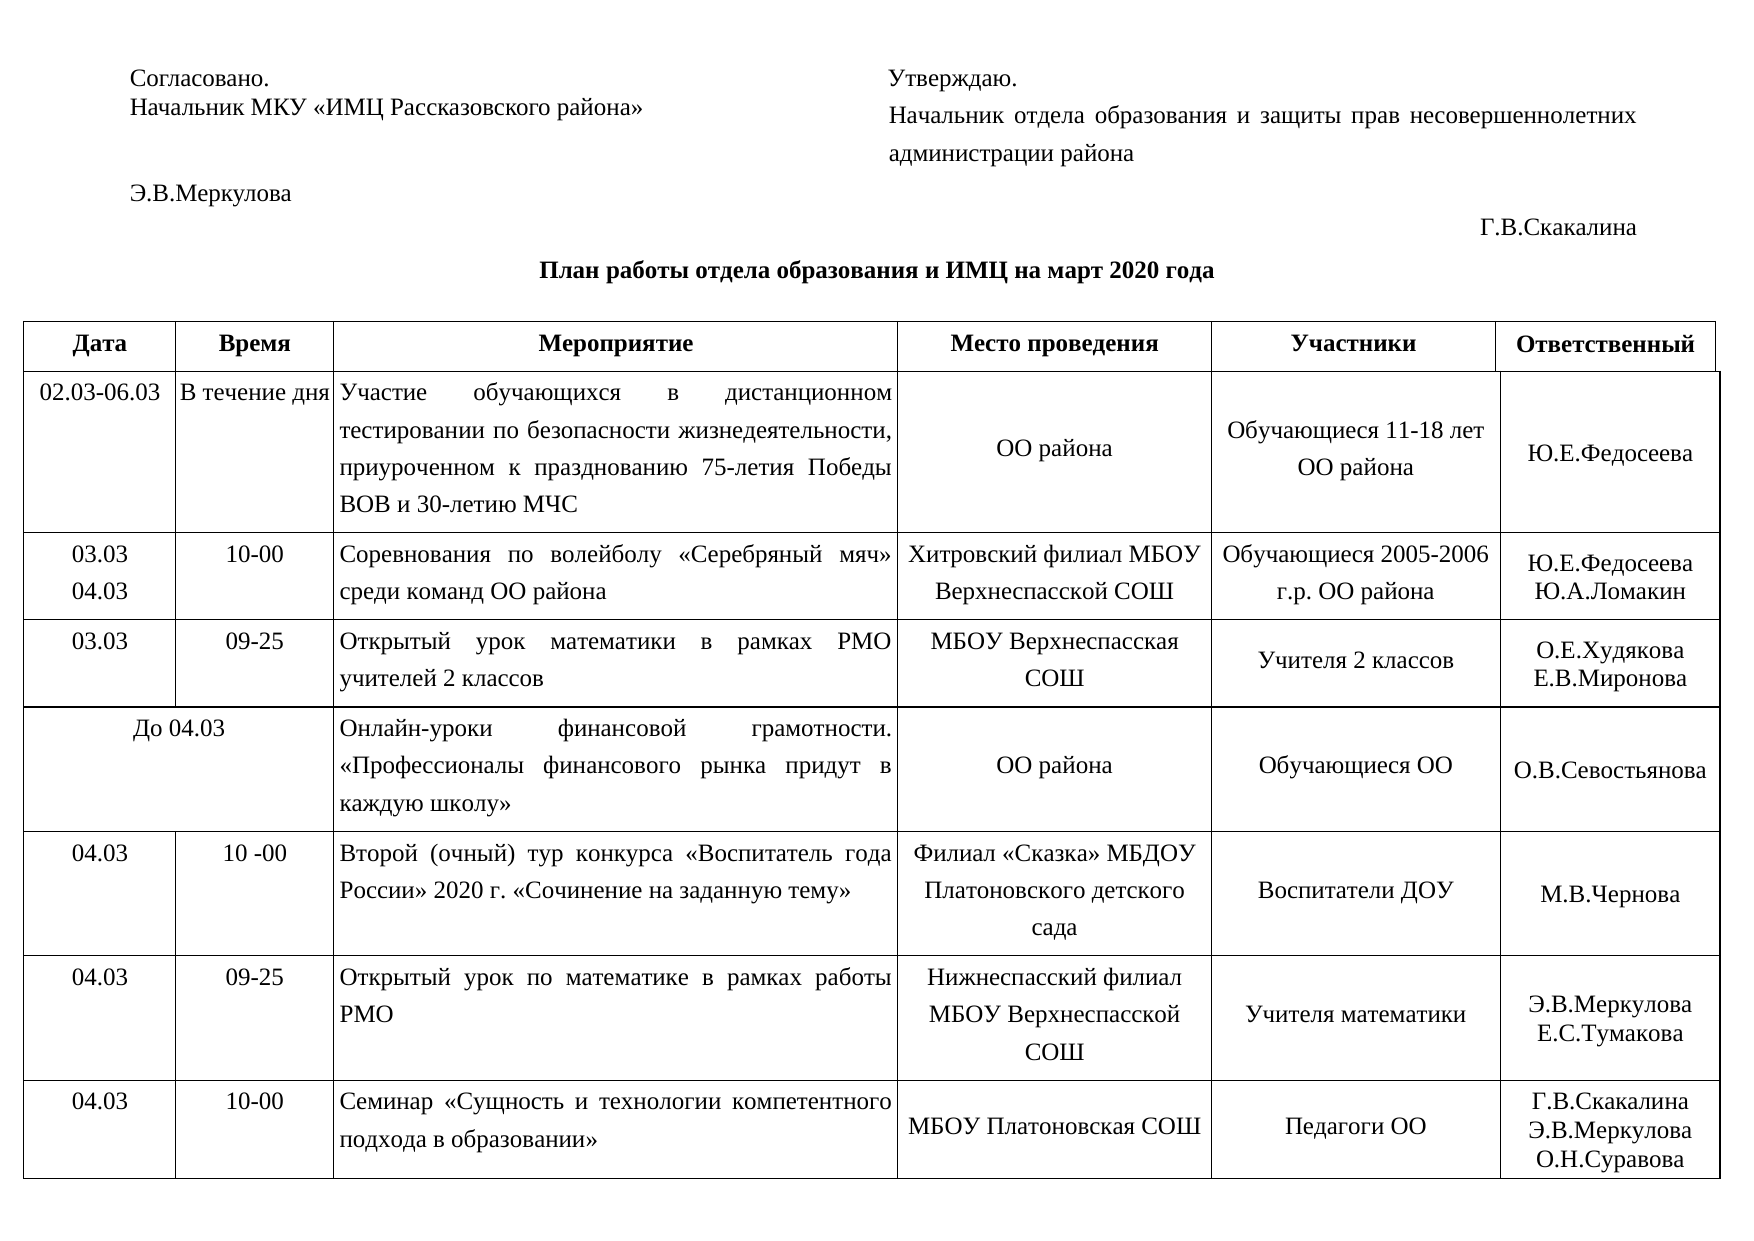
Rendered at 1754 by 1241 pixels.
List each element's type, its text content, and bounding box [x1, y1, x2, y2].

table_cell [1721, 1080, 1730, 1178]
table_cell 03.03 [24, 620, 175, 706]
table_cell Соревнования по волейболу «Серебряный мяч» среди команд ОО района [334, 533, 897, 619]
table_cell Ю.Е.Федосеева [1501, 372, 1719, 532]
table_cell Учителя математики [1212, 956, 1500, 1079]
table_cell ОО района [898, 708, 1211, 831]
table_cell [1721, 371, 1730, 532]
table_cell Нижнеспасский филиал МБОУ Верхнеспасской СОШ [898, 956, 1211, 1079]
table_cell МБОУ Платоновская СОШ [898, 1081, 1211, 1178]
table_cell Обучающиеся 2005-2006 г.р. ОО района [1212, 533, 1500, 619]
table_header Время [176, 322, 333, 371]
table_cell Второй (очный) тур конкурса «Воспитатель года России» 2020 г. «Сочинение на заданную тему» [334, 832, 897, 955]
table_cell ОО района [898, 372, 1211, 532]
table_cell МБОУ Верхнеспасская СОШ [898, 620, 1211, 706]
table_cell Г.В.Скакалина Э.В.Меркулова О.Н.Суравова [1501, 1081, 1719, 1178]
table_header Место проведения [898, 322, 1211, 371]
table_header Согласовано. Начальник МКУ «ИМЦ Рассказовского района» Э.В.Меркулова [124, 58, 883, 256]
table_cell [1721, 532, 1730, 619]
table_cell [1721, 706, 1730, 831]
table_cell 10-00 [176, 1081, 333, 1178]
table_header [1716, 321, 1725, 371]
table_cell [1721, 831, 1730, 955]
table_header [1725, 321, 1730, 371]
table_cell 04.03 [24, 956, 175, 1079]
table_cell О.Е.Худякова Е.В.Миронова [1501, 620, 1719, 706]
table_cell Филиал «Сказка» МБДОУ Платоновского детского сада [898, 832, 1211, 955]
table_cell О.В.Севостьянова [1501, 708, 1719, 831]
table_cell Семинар «Сущность и технологии компетентного подхода в образовании» [334, 1081, 897, 1178]
table_cell 02.03-06.03 [24, 372, 175, 532]
table_cell 09-25 [176, 956, 333, 1079]
table_cell Ю.Е.Федосеева Ю.А.Ломакин [1501, 533, 1719, 619]
table_cell М.В.Чернова [1501, 832, 1719, 955]
table_cell Воспитатели ДОУ [1212, 832, 1500, 955]
table_cell Хитровский филиал МБОУ Верхнеспасской СОШ [898, 533, 1211, 619]
table_cell 03.03 04.03 [24, 533, 175, 619]
table_cell Открытый урок математики в рамках РМО учителей 2 классов [334, 620, 897, 706]
table_cell 04.03 [24, 832, 175, 955]
table_cell 09-25 [176, 620, 333, 706]
table_cell Обучающиеся ОО [1212, 708, 1500, 831]
table_cell Онлайн-уроки финансовой грамотности. «Профессионалы финансового рынка придут в каждую школу» [334, 708, 897, 831]
table_cell 04.03 [24, 1081, 175, 1178]
table_cell В течение дня [176, 372, 333, 532]
table_cell 10 -00 [176, 832, 333, 955]
table_header Мероприятие [334, 322, 897, 371]
table_cell [1721, 955, 1730, 1079]
table_cell 10-00 [176, 533, 333, 619]
table_header Ответственный [1496, 322, 1715, 371]
table_cell Участие обучающихся в дистанционном тестировании по безопасности жизнедеятельности, приуроченном к празднованию 75-летия Победы ВОВ и 30-летию МЧС [334, 372, 897, 532]
table_header Участники [1212, 322, 1495, 371]
table_header Дата [24, 322, 175, 371]
table_cell Э.В.Меркулова Е.С.Тумакова [1501, 956, 1719, 1079]
table_cell Открытый урок по математике в рамках работы РМО [334, 956, 897, 1079]
table_cell Обучающиеся 11-18 лет ОО района [1212, 372, 1500, 532]
table_header Утверждаю. Начальник отдела образования и защиты прав несовершеннолетних администрации района Г.В.Скакалина [883, 58, 1642, 256]
table_cell Педагоги ОО [1212, 1081, 1500, 1178]
text План работы отдела образования и ИМЦ на март 2020 года [118, 256, 1636, 284]
table_cell [1721, 619, 1730, 706]
table_cell До 04.03 [24, 708, 333, 831]
table_cell Учителя 2 классов [1212, 620, 1500, 706]
